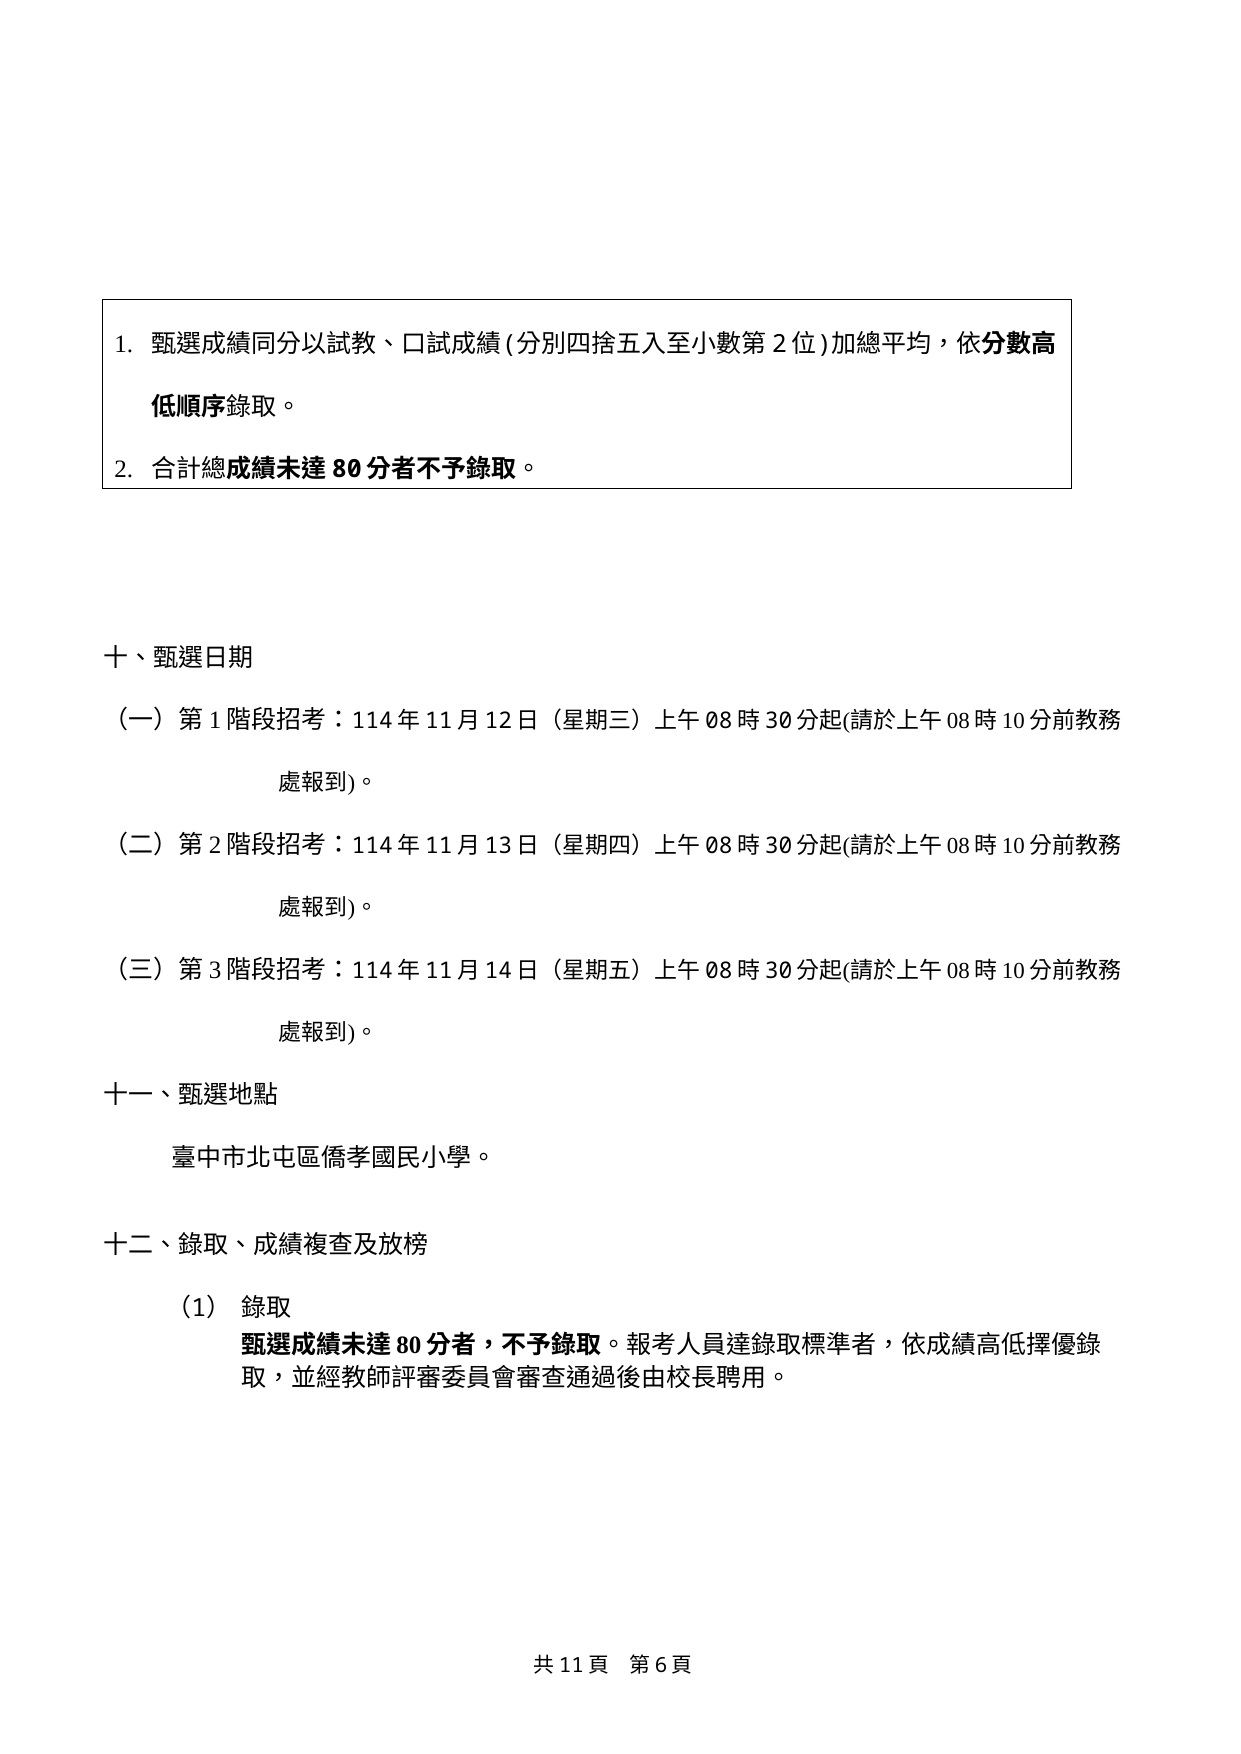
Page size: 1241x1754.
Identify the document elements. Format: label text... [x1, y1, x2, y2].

text （一）第1階段招考：114年11月12日（星期三）上午08時30分起(請於上午08時10分前教務處報到)。 [103, 676, 1122, 801]
text 甄選成績未達80分者，不予錄取。報考人員達錄取標準者，依成績高低擇優錄取，並經教師評審委員會審查通過後由校長聘用。 [241, 1326, 1122, 1393]
text （三）第3階段招考：114年11月14日（星期五）上午08時30分起(請於上午08時10分前教務處報到)。 [103, 926, 1122, 1051]
text 十一、甄選地點 [103, 1051, 1122, 1114]
table_cell 備註： 甄選成績同分以試教、口試成績(分別四捨五入至小數第2位)加總平均，依分數高低順序錄取。 合計總成績未達80分者不予錄取。 [103, 300, 1071, 488]
text （二）第2階段招考：114年11月13日（星期四）上午08時30分起(請於上午08時10分前教務處報到)。 [103, 801, 1122, 926]
text 臺中市北屯區僑孝國民小學。 [172, 1114, 1122, 1176]
text 十二、錄取、成績複查及放榜 [103, 1201, 1122, 1264]
text 十、甄選日期 [103, 614, 1122, 676]
list 錄取 [166, 1264, 1122, 1326]
